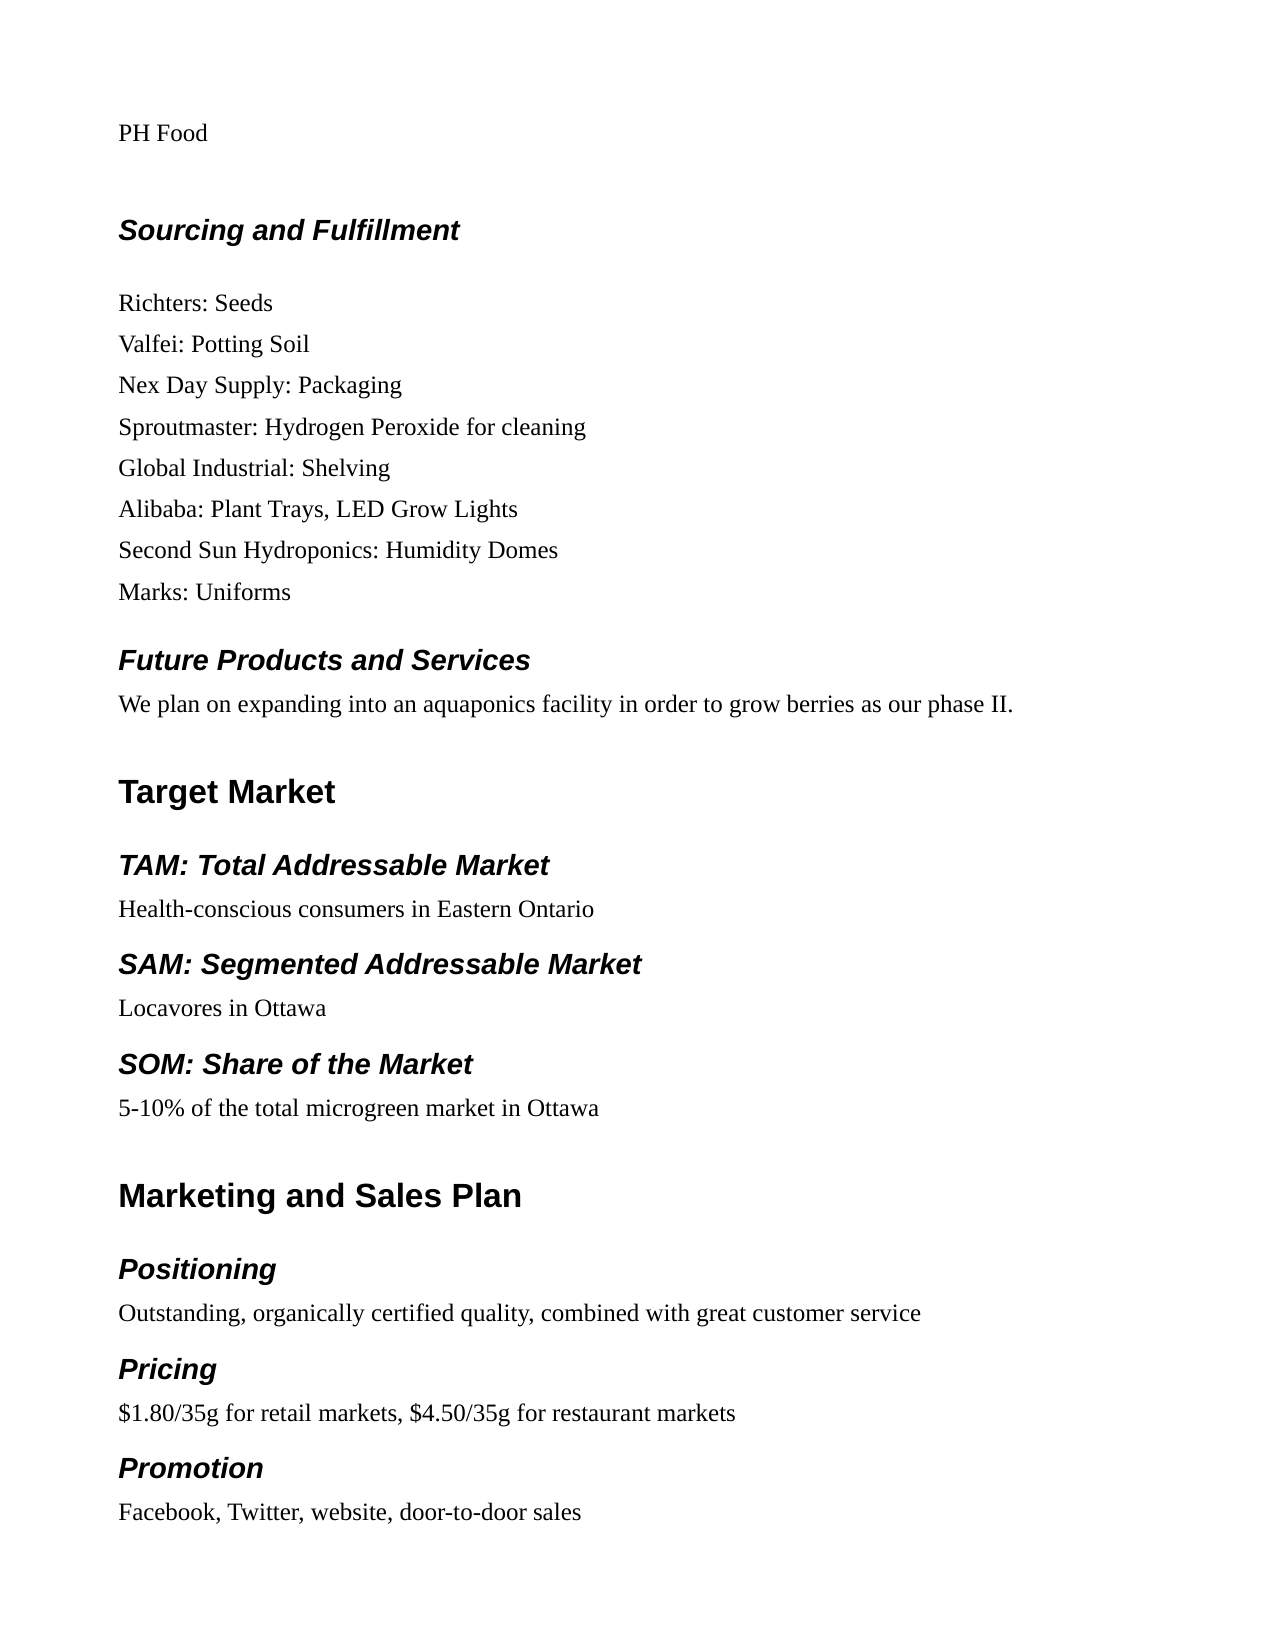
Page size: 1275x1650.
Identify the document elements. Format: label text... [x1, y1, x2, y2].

subtitle Marketing and Sales Plan [118, 1176, 1157, 1214]
text Sproutmaster: Hydrogen Peroxide for cleaning [118, 412, 1157, 440]
text 5-10% of the total microgreen market in Ottawa [118, 1093, 1157, 1122]
text $1.80/35g for retail markets, $4.50/35g for restaurant markets [118, 1398, 1157, 1426]
subtitle Pricing [118, 1352, 1157, 1385]
text We plan on expanding into an aquaponics facility in order to grow berries as our phase II. [118, 689, 1157, 718]
text Locavores in Ottawa [118, 993, 1157, 1022]
subtitle Positioning [118, 1252, 1157, 1285]
text Alibaba: Plant Trays, LED Grow Lights [118, 494, 1157, 523]
subtitle SOM: Share of the Market [118, 1047, 1157, 1081]
text Marks: Uniforms [118, 577, 1157, 605]
subtitle SAM: Segmented Addressable Market [118, 947, 1157, 981]
subtitle Sourcing and Fulfillment [118, 213, 1157, 247]
subtitle TAM: Total Addressable Market [118, 848, 1157, 881]
text Richters: Seeds [118, 288, 1157, 317]
text Outstanding, organically certified quality, combined with great customer service [118, 1298, 1157, 1327]
subtitle Future Products and Services [118, 643, 1157, 676]
subtitle Target Market [118, 771, 1157, 810]
text Facebook, Twitter, website, door-to-door sales [118, 1497, 1157, 1526]
text Health-conscious consumers in Eastern Ontario [118, 894, 1157, 922]
subtitle Promotion [118, 1451, 1157, 1485]
text Second Sun Hydroponics: Humidity Domes [118, 535, 1157, 564]
text PH Food [118, 118, 1157, 147]
text Nex Day Supply: Packaging [118, 370, 1157, 399]
text Global Industrial: Shelving [118, 453, 1157, 482]
text Valfei: Potting Soil [118, 329, 1157, 358]
